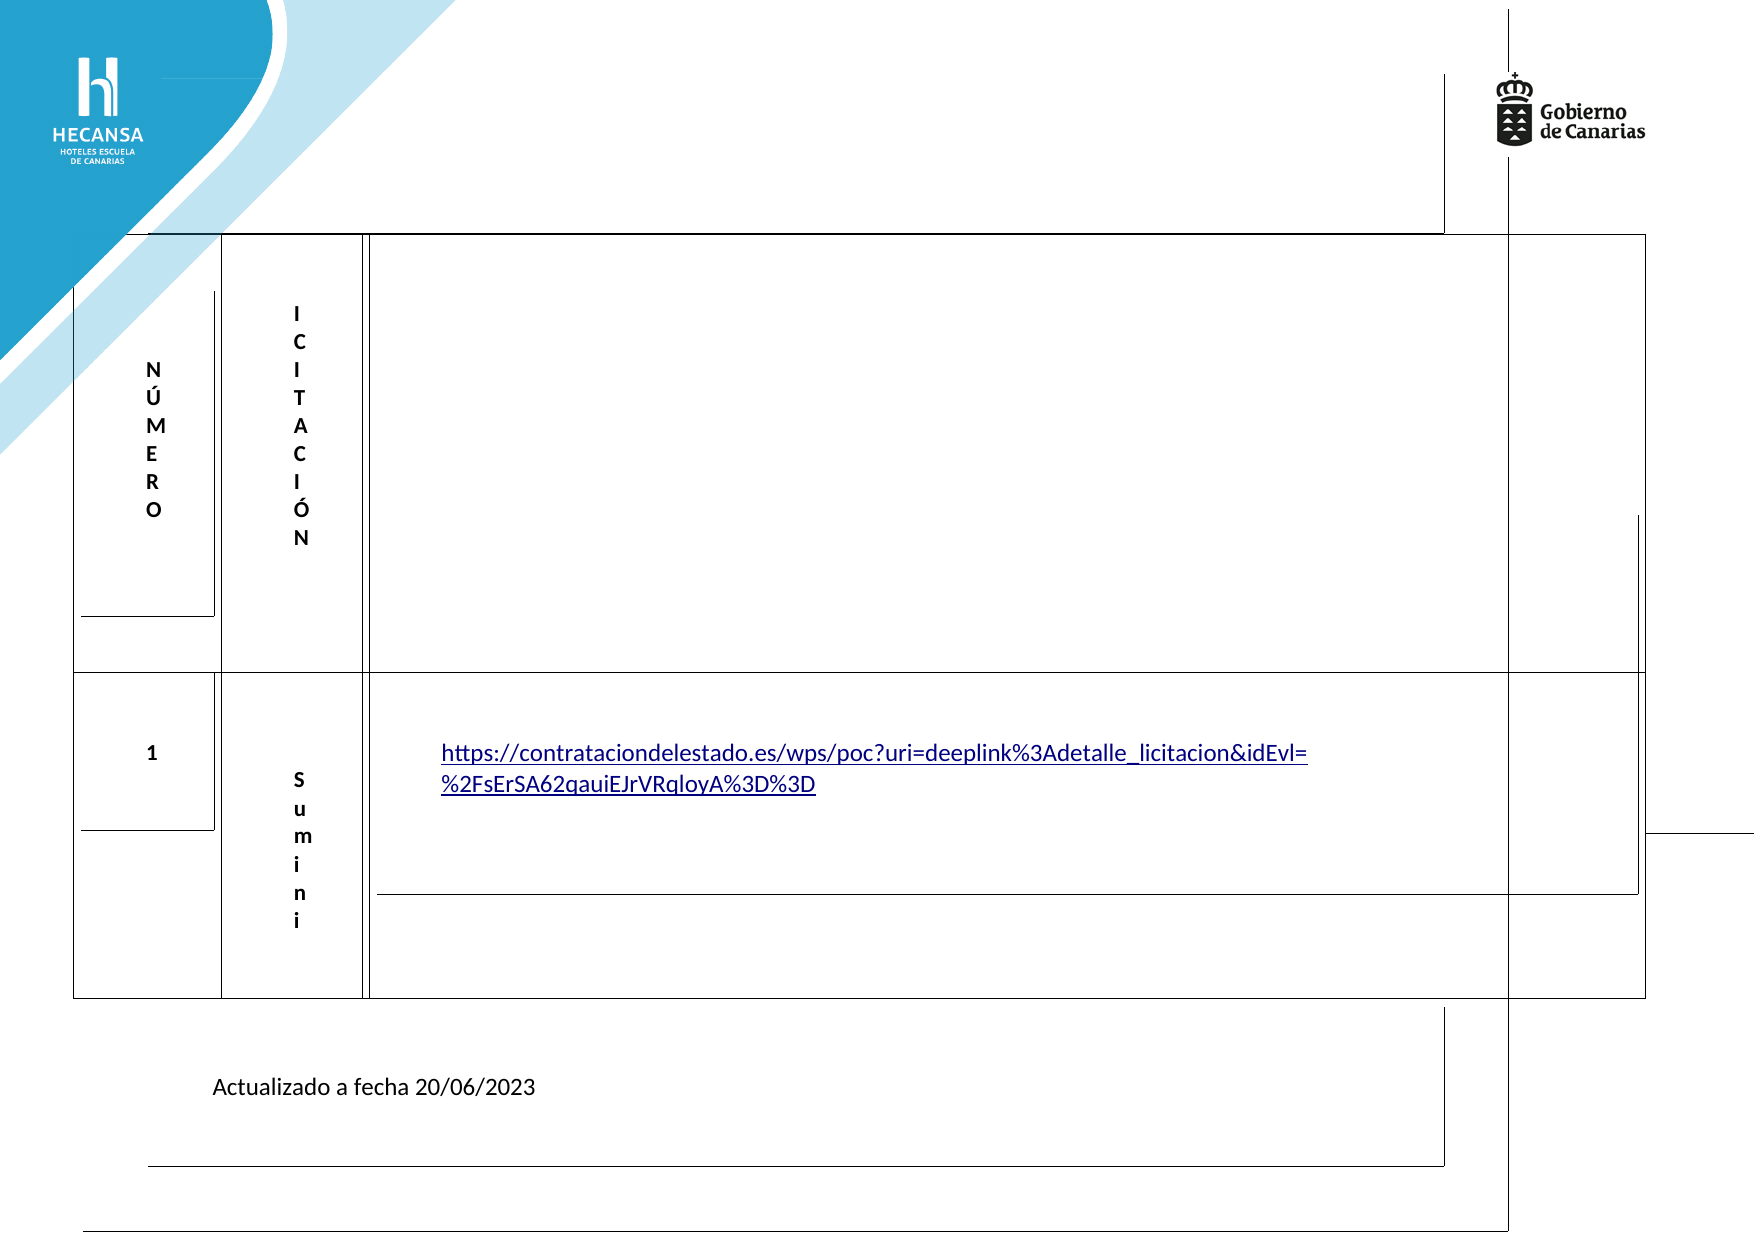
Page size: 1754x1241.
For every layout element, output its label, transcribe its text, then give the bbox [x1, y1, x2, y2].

table_cell NÚMERO [74, 235, 221, 672]
table_cell Sumini [222, 673, 362, 998]
table_cell [370, 235, 1508, 672]
table_cell [363, 235, 369, 672]
table_cell [1646, 234, 1754, 672]
table_cell [1646, 834, 1754, 998]
table_cell 1 [74, 673, 221, 998]
table_cell [1509, 673, 1645, 998]
table_cell ICITACIÓN [222, 235, 362, 672]
table_cell [1646, 672, 1754, 833]
table_cell [1509, 235, 1645, 672]
table_cell [363, 673, 369, 998]
table_cell https://contrataciondelestado.es/wps/poc?uri=deeplink%3Adetalle_licitacion&idEvl=%2FsErSA62qauiEJrVRqloyA%3D%3D [370, 673, 1508, 998]
